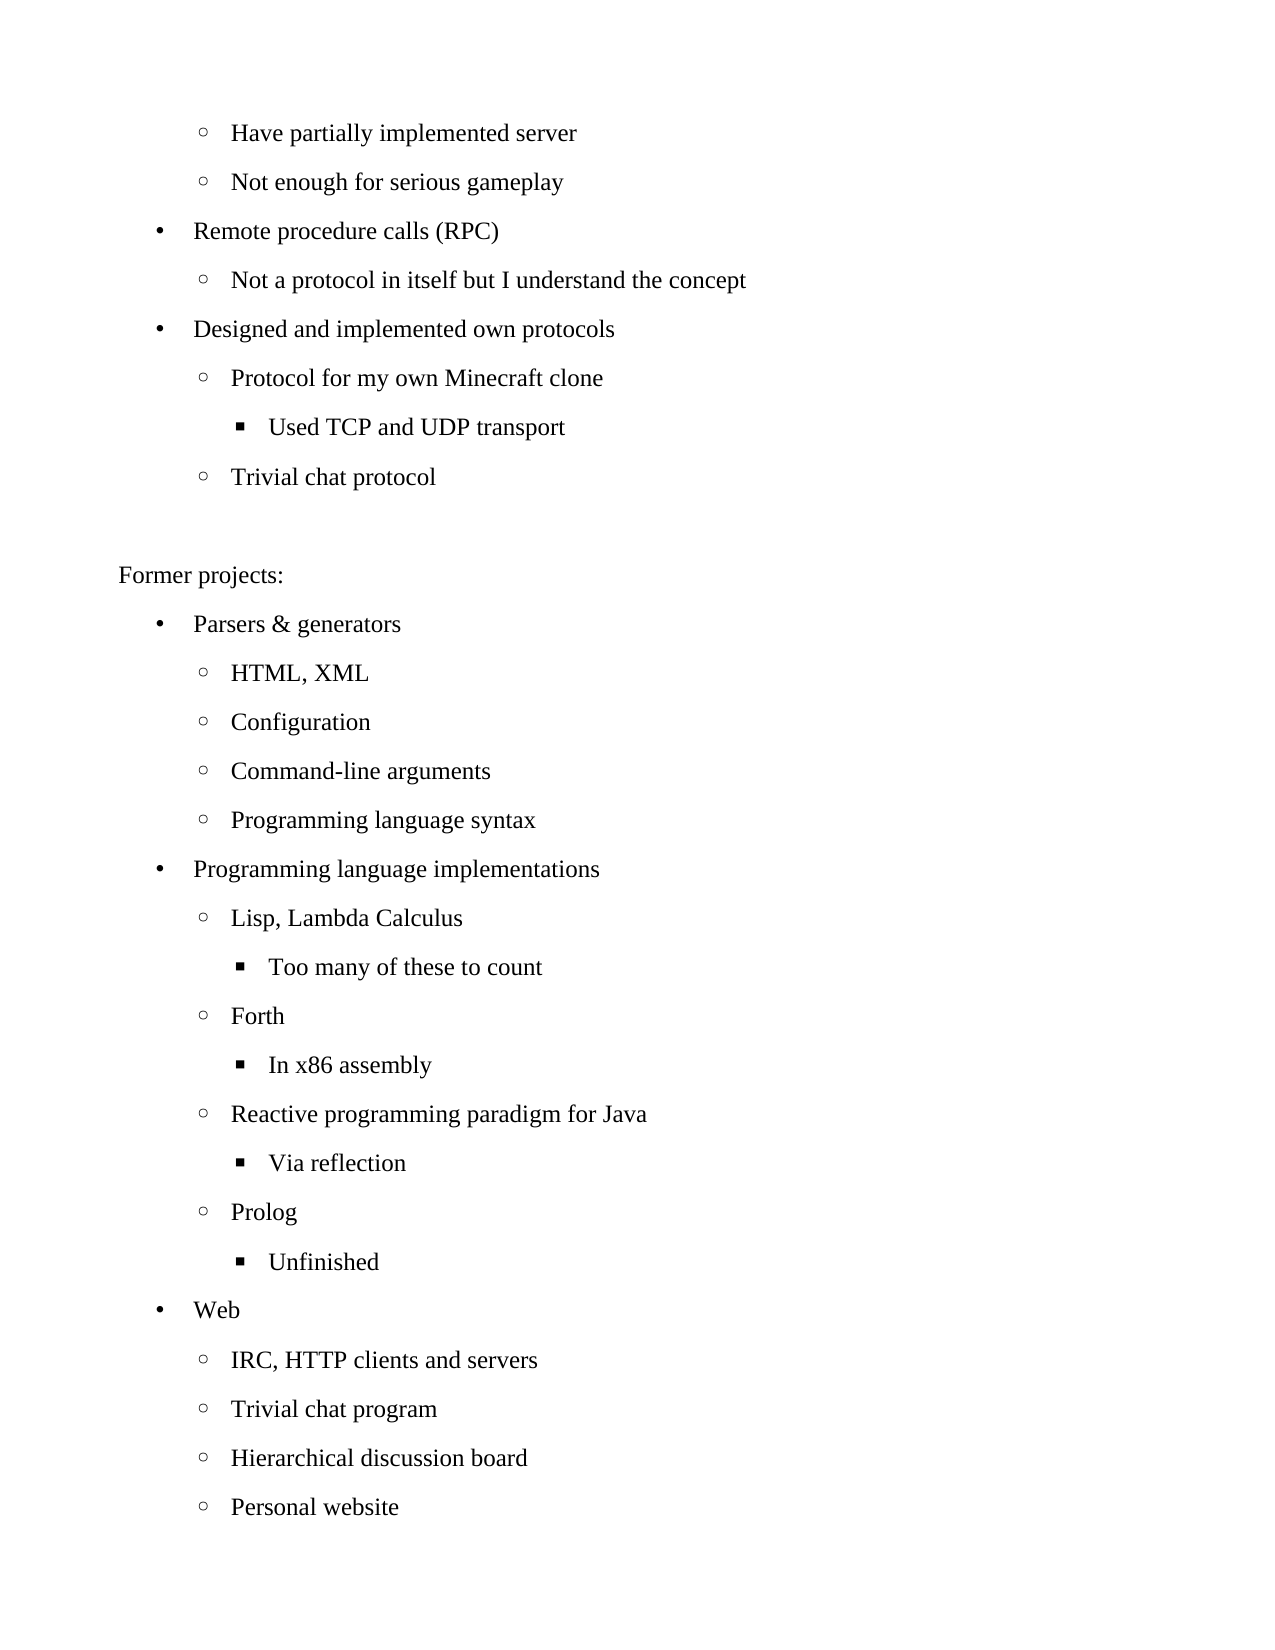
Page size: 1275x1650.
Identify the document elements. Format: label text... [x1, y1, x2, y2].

list Web [156, 1296, 1157, 1324]
list Forth [193, 1001, 1157, 1030]
list In x86 assembly [231, 1050, 1157, 1079]
list IRC, HTTP clients and servers [193, 1345, 1157, 1373]
list Reactive programming paradigm for Java [193, 1099, 1157, 1128]
list HTML, XML [193, 658, 1157, 687]
list Parsers & generators [156, 609, 1157, 637]
list Prolog [193, 1197, 1157, 1226]
list Protocol for my own Minecraft clone [193, 363, 1157, 392]
list Too many of these to count [231, 952, 1157, 981]
list Designed and implemented own protocols [156, 314, 1157, 343]
list Have partially implemented server [193, 118, 1157, 147]
list Command-line arguments [193, 756, 1157, 785]
list Configuration [193, 707, 1157, 736]
list Hierarchical discussion board [193, 1443, 1157, 1472]
list Lisp, Lambda Calculus [193, 903, 1157, 932]
text Former projects: [118, 560, 1157, 588]
list Unfinished [231, 1247, 1157, 1275]
list Programming language implementations [156, 854, 1157, 883]
list Personal website [193, 1492, 1157, 1521]
list Programming language syntax [193, 805, 1157, 834]
list Used TCP and UDP transport [231, 412, 1157, 441]
list Not a protocol in itself but I understand the concept [193, 265, 1157, 294]
list Trivial chat protocol [193, 462, 1157, 490]
list Remote procedure calls (RPC) [156, 216, 1157, 245]
list Trivial chat program [193, 1394, 1157, 1422]
list Not enough for serious gameplay [193, 167, 1157, 196]
list Via reflection [231, 1148, 1157, 1177]
